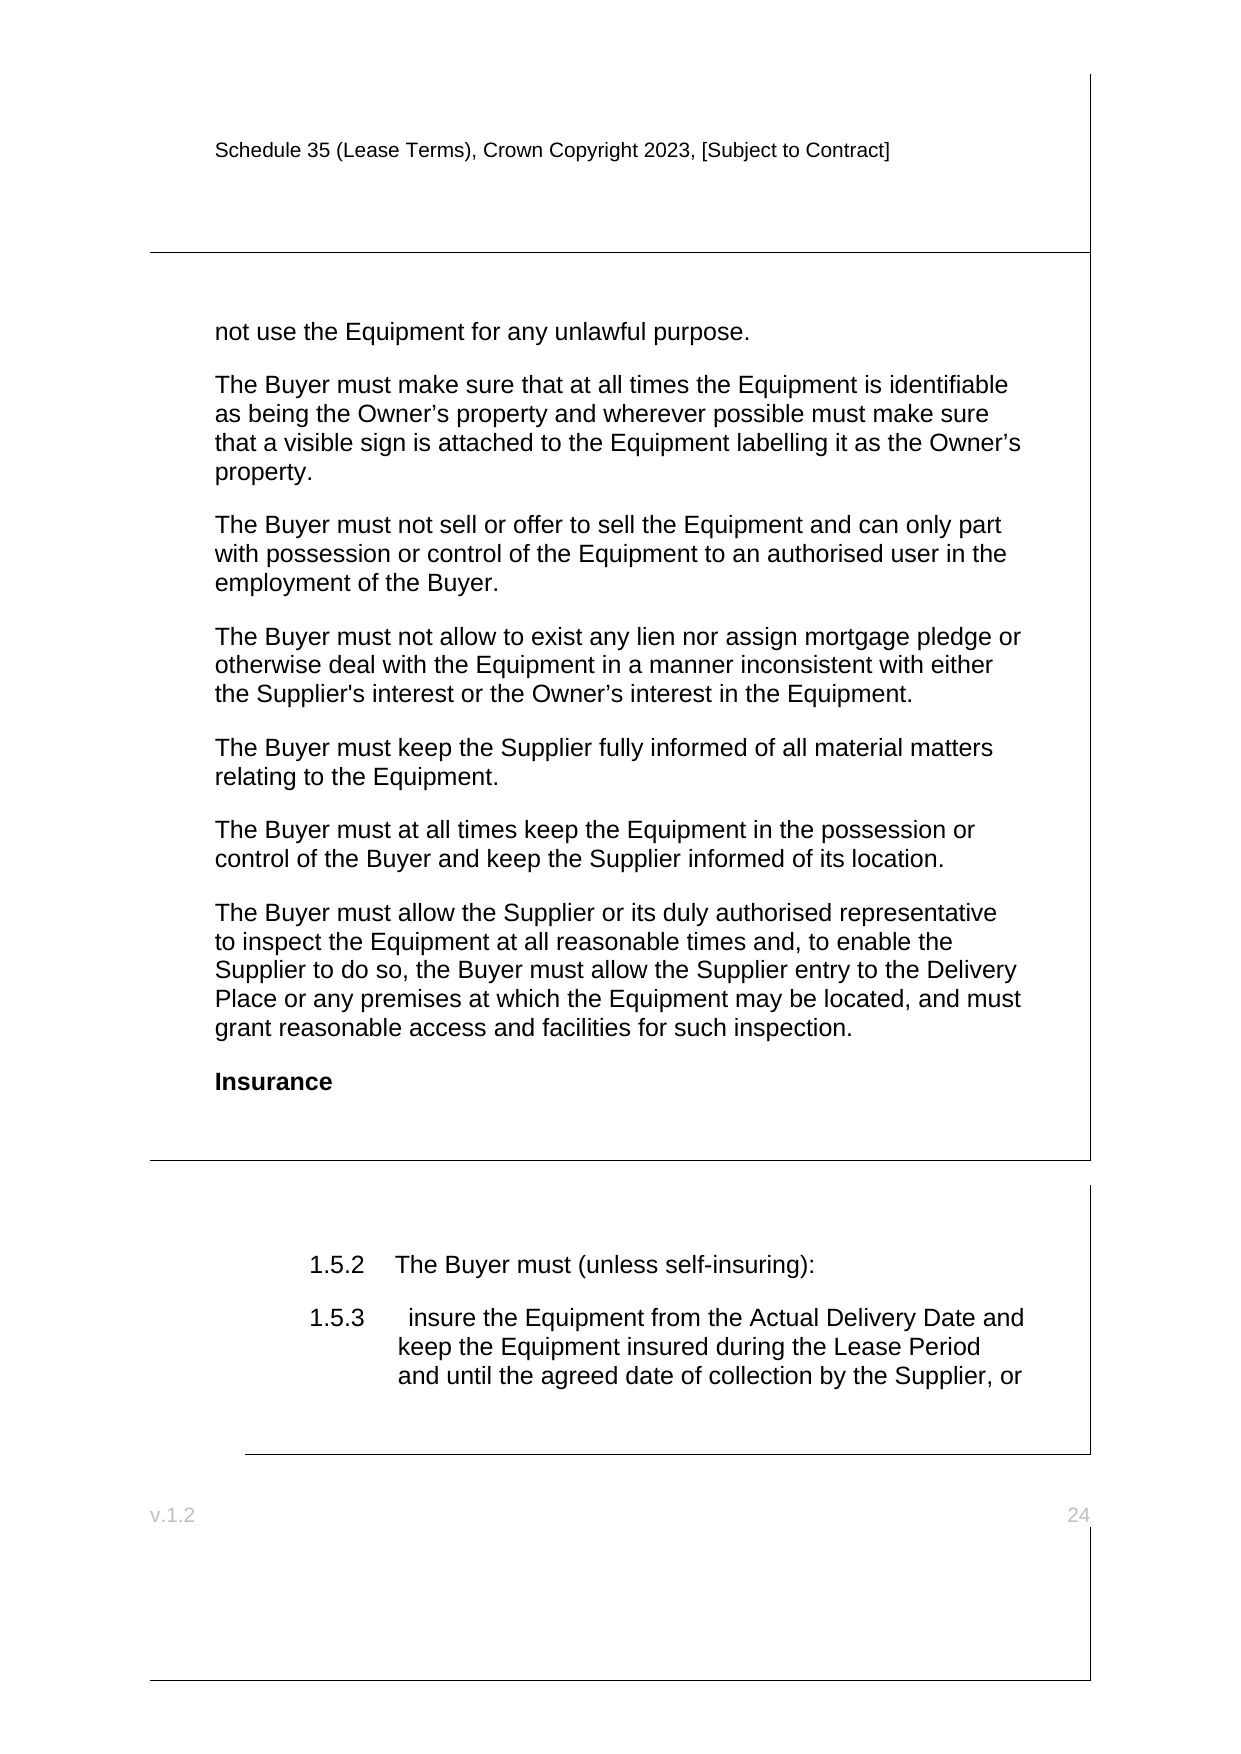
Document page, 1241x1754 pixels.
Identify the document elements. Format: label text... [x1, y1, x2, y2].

subtitle The Buyer must not allow to exist any lien nor assign mortgage pledge or otherwise deal with the Equipment in a manner inconsistent with either the Supplier's interest or the Owner’s interest in the Equipment. [150, 557, 1091, 668]
subtitle Insurance [150, 1002, 1091, 1160]
subtitle not use the Equipment for any unlawful purpose. [150, 252, 1090, 306]
subtitle insure the Equipment from the Actual Delivery Date and keep the Equipment insured during the Lease Period and until the agreed date of collection by the Supplier, or its nominated agent to the full replacement value of the Equipment under a fully comprehensive policy of insurance in the name of the Buyer bearing endorsements recording the interest of the Supplier and any other persons the Supplier nominates as loss payee. The insurance policy referred to above may be subject to such uninsured amount ("Excess") as may be applicable from time to time and the Buyer indemnifies the Supplier against any Losses with the Excess; [244, 1239, 1091, 1454]
subtitle The Buyer must at all times keep the Equipment in the possession or control of the Buyer and keep the Supplier informed of its location. [150, 751, 1091, 833]
subtitle The Buyer must (unless self-insuring): [244, 1185, 1090, 1239]
subtitle The Buyer must make sure that at all times the Equipment is identifiable as being the Owner’s property and wherever possible must make sure that a visible sign is attached to the Equipment labelling it as the Owner’s property. [150, 306, 1091, 446]
subtitle The Buyer must not sell or offer to sell the Equipment and can only part with possession or control of the Equipment to an authorised user in the employment of the Buyer. [150, 446, 1091, 557]
subtitle The Buyer must allow the Supplier or its duly authorised representative to inspect the Equipment at all reasonable times and, to enable the Supplier to do so, the Buyer must allow the Supplier entry to the Delivery Place or any premises at which the Equipment may be located, and must grant reasonable access and facilities for such inspection. [150, 833, 1091, 1002]
subtitle The Buyer must keep the Supplier fully informed of all material matters relating to the Equipment. [150, 668, 1091, 751]
